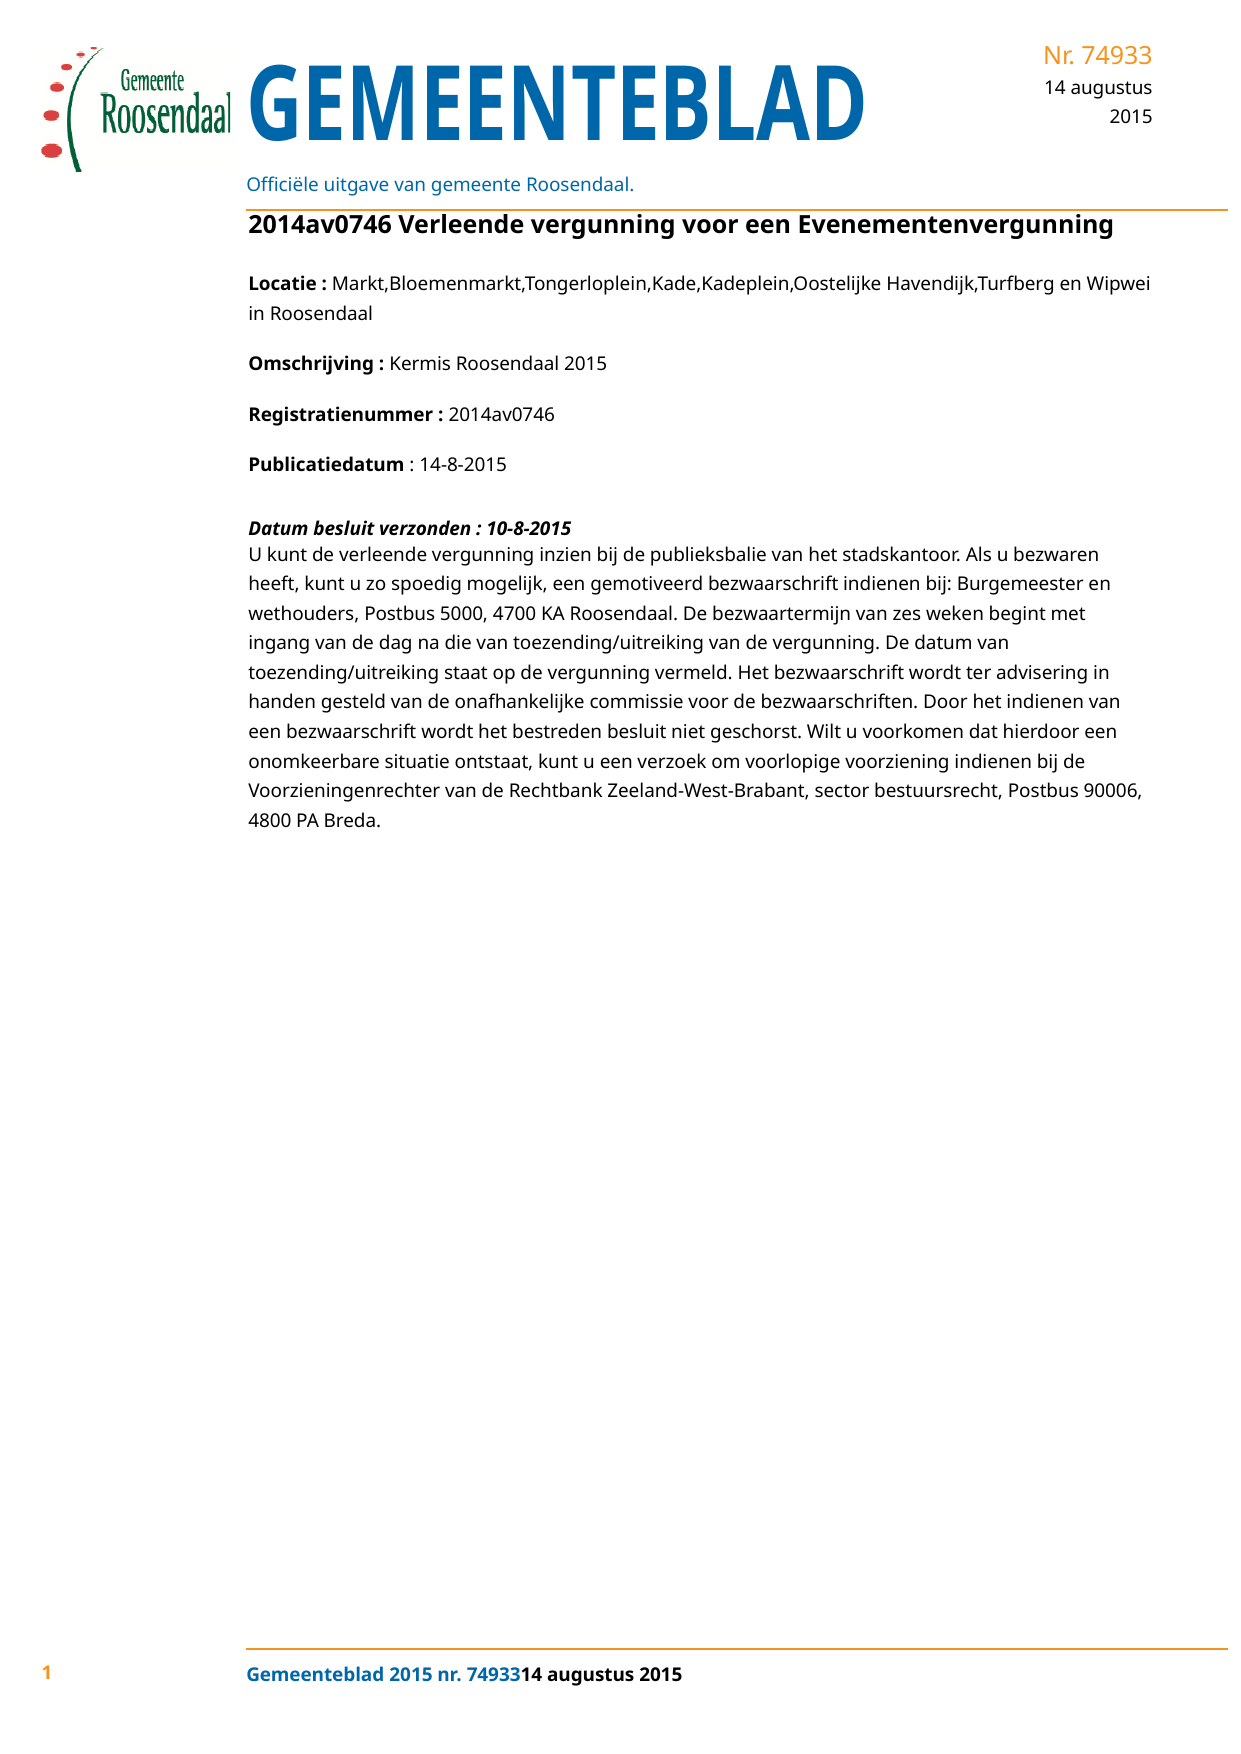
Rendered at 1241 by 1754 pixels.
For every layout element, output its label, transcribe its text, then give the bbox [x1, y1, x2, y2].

text Datum besluit verzonden : 10-8-2015 [248, 515, 1152, 541]
picture [41, 47, 231, 172]
text Locatie : Markt,Bloemenmarkt,Tongerloplein,Kade,Kadeplein,Oostelijke Havendijk,Turfberg en Wipwei in Roosendaal [248, 270, 1152, 326]
text 2014av0746 Verleende vergunning voor een Evenementenvergunning [248, 211, 1152, 241]
text Omschrijving : Kermis Roosendaal 2015 [248, 350, 1152, 376]
text U kunt de verleende vergunning inzien bij de publieksbalie van het stadskantoor. Als u bezwaren heeft, kunt u zo spoedig mogelijk, een gemotiveerd bezwaarschrift indienen bij: Burgemeester en wethouders, Postbus 5000, 4700 KA Roosendaal. De bezwaartermijn van zes weken begint met ingang van de dag na die van toezending/uitreiking van de vergunning. De datum van toezending/uitreiking staat op de vergunning vermeld. Het bezwaarschrift wordt ter advisering in handen gesteld van de onafhankelijke commissie voor de bezwaarschriften. Door het indienen van een bezwaarschrift wordt het bestreden besluit niet geschorst. Wilt u voorkomen dat hierdoor een onomkeerbare situatie ontstaat, kunt u een verzoek om voorlopige voorziening indienen bij de Voorzieningenrechter van de Rechtbank Zeeland-West-Brabant, sector bestuursrecht, Postbus 90006, 4800 PA Breda. [248, 541, 1152, 833]
text Registratienummer : 2014av0746 [248, 401, 1152, 426]
text Publicatiedatum : 14-8-2015 [248, 451, 1152, 477]
